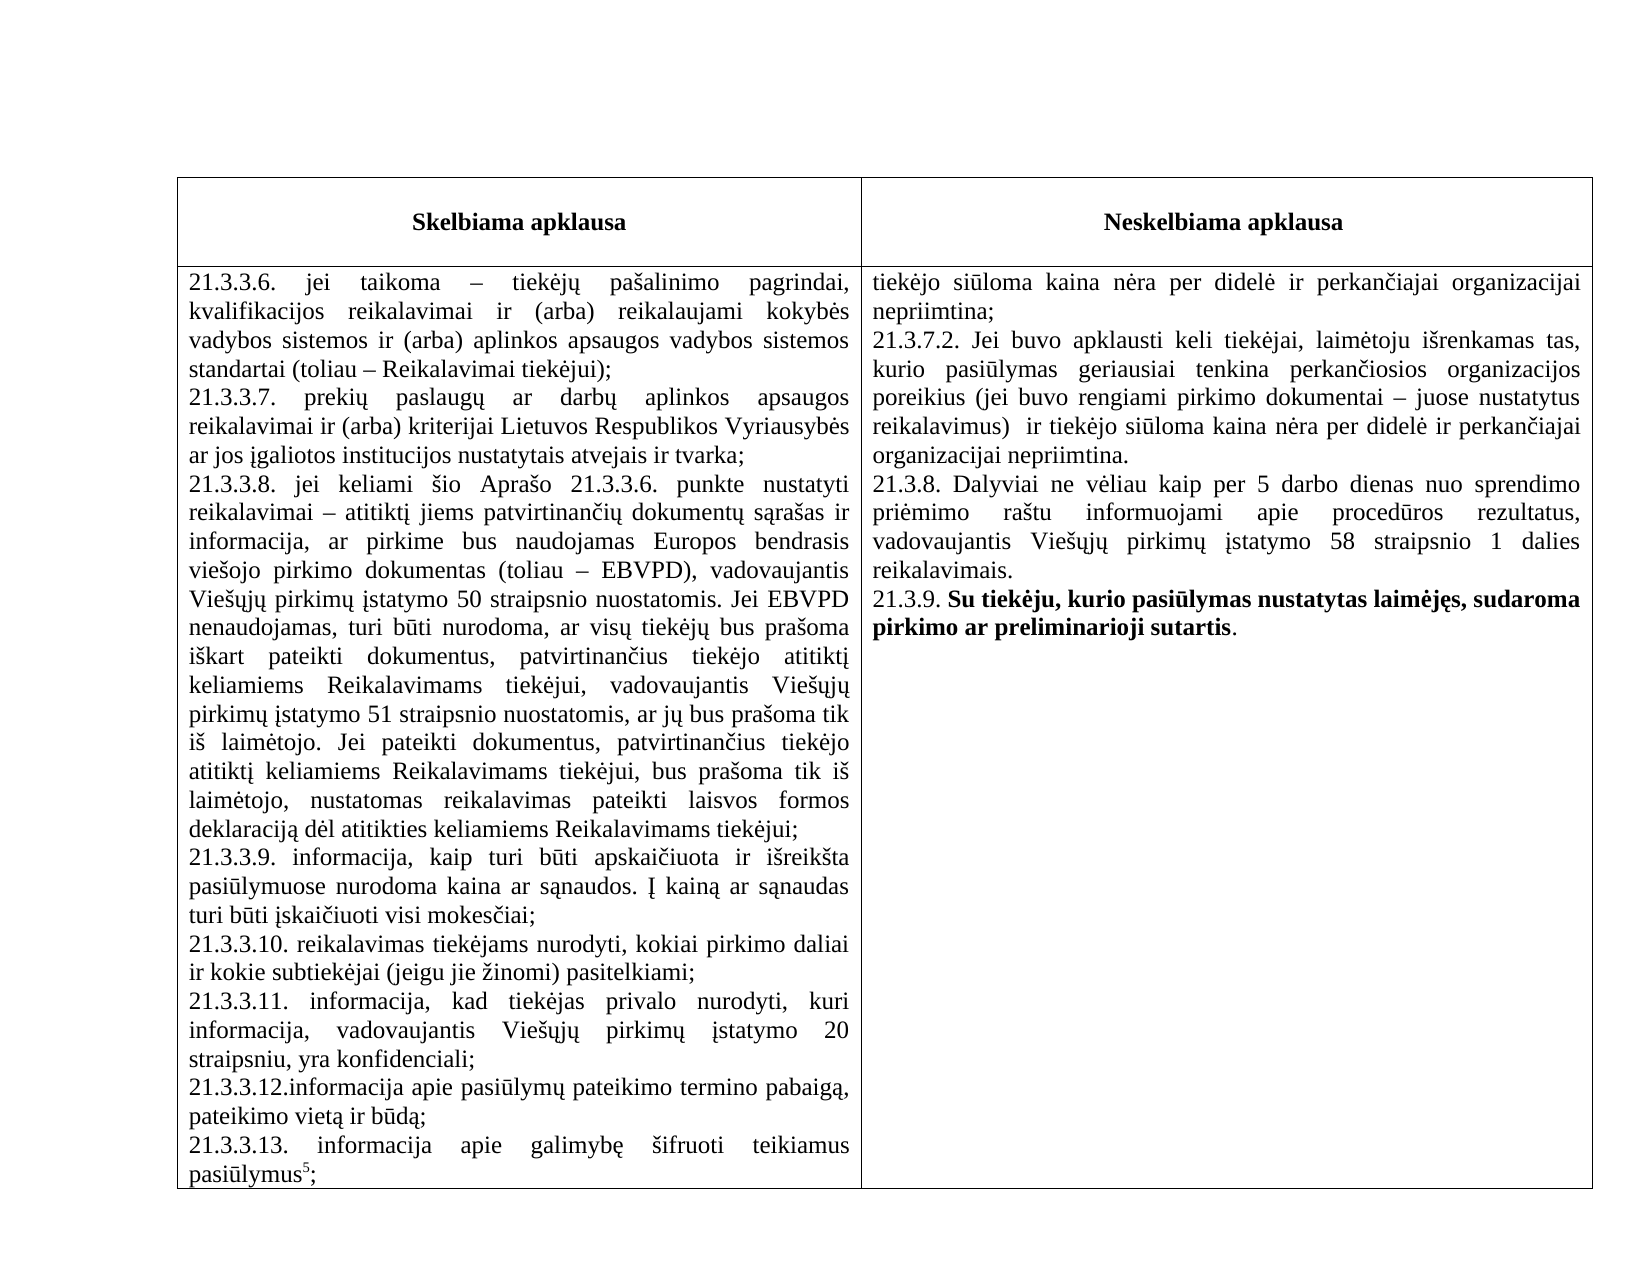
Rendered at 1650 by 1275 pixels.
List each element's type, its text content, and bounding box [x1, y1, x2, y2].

table_header Neskelbiama apklausa [862, 178, 1592, 266]
table_cell 21.3.1. Parengiami pirkimo dokumentai. Pirkimo dokumentai rengiami lietuvių kalba. Papildomai pirkimo dokumentai gali būti rengiami ir kitomis kalbomis. 21.3.2. Pirkimo dokumentai turi būti tikslūs, aiškūs, be dviprasmybių, kad tiekėjai galėtų pateikti pasiūlymus, o perkančioji organizacija nupirkti tai, ko reikia. 21.3.3. Pirkimo dokumentuose turi būti: 21.3.3.1. prekių, paslaugų ar darbų pavadinimas, kiekis (apimtis), su prekėmis teiktinų paslaugų pobūdis, prekių tiekimo, paslaugų teikimo ar darbų atlikimo terminai; 21.3.3.2. techninė specifikacija; 21.3.3.3. perkančiosios organizacijos siūlomos šalims pasirašyti pirkimo sutarties sąlygos ir (arba) pirkimo sutarties projektas, jeigu jis yra parengtas, įskaitant šio Aprašo 21.4.6 punkte nustatytą informaciją; 21.3.3.4. jeigu ketinama sudaryti preliminariąją sutartį, pirkimo dokumentuose turi būti preliminariosios sutarties sąlygos ir (arba) preliminariosios sutarties projektas, jeigu jis yra parengtas. Preliminariosios sutarties sąlygose ar preliminariosios sutarties projekte turi būti numatyta preliminariosios sutarties vykdymo, pagrindinių sutarčių sudarymo ir kitos preliminariajai sutarčiai būdingos sąlygos; 21.3.3.5. pasiūlymų rengimo reikalavimai; 21.3.3.6. jei taikoma – tiekėjų pašalinimo pagrindai, kvalifikacijos reikalavimai ir (arba) reikalaujami kokybės vadybos sistemos ir (arba) aplinkos apsaugos vadybos sistemos standartai (toliau – Reikalavimai tiekėjui); 21.3.3.7. prekių paslaugų ar darbų aplinkos apsaugos reikalavimai ir (arba) kriterijai Lietuvos Respublikos Vyriausybės ar jos įgaliotos institucijos nustatytais atvejais ir tvarka; 21.3.3.8. jei keliami šio Aprašo 21.3.3.6. punkte nustatyti reikalavimai – atitiktį jiems patvirtinančių dokumentų sąrašas ir informacija, ar pirkime bus naudojamas Europos bendrasis viešojo pirkimo dokumentas (toliau – EBVPD), vadovaujantis Viešųjų pirkimų įstatymo 50 straipsnio nuostatomis. Jei EBVPD nenaudojamas, turi būti nurodoma, ar visų tiekėjų bus prašoma iškart pateikti dokumentus, patvirtinančius tiekėjo atitiktį keliamiems Reikalavimams tiekėjui, vadovaujantis Viešųjų pirkimų įstatymo 51 straipsnio nuostatomis, ar jų bus prašoma tik iš laimėtojo. Jei pateikti dokumentus, patvirtinančius tiekėjo atitiktį keliamiems Reikalavimams tiekėjui, bus prašoma tik iš laimėtojo, nustatomas reikalavimas pateikti laisvos formos deklaraciją dėl atitikties keliamiems Reikalavimams tiekėjui; 21.3.3.9. informacija, kaip turi būti apskaičiuota ir išreikšta pasiūlymuose nurodoma kaina ar sąnaudos. Į kainą ar sąnaudas turi būti įskaičiuoti visi mokesčiai; 21.3.3.10. reikalavimas tiekėjams nurodyti, kokiai pirkimo daliai ir kokie subtiekėjai (jeigu jie žinomi) pasitelkiami; 21.3.3.11. informacija, kad tiekėjas privalo nurodyti, kuri informacija, vadovaujantis Viešųjų pirkimų įstatymo 20 straipsniu, yra konfidenciali; 21.3.3.12.informacija apie pasiūlymų pateikimo termino pabaigą, pateikimo vietą ir būdą; 21.3.3.13. informacija apie galimybę šifruoti teikiamus pasiūlymus; 21.3.3.14. jei pasiūlymai teikiami CVP IS priemonėmis – informacija, kad susipažinimo su pasiūlymais procedūroje tiekėjai ar jų įgalioti atstovai nedalyvauja; 21.3.3.15. pasiūlymų vertinimo kriterijai ir sąlygos. Perkančioji organizacija ekonomiškai naudingiausią pasiūlymą išrenka vadovaudamasi Viešųjų pirkimų įstatymo 55 straipsnio 1 dalyje ir 3 – 7 dalyse nustatytais reikalavimais; 21.3.3.16. informacija, ar pirkimo metu bus deramasi arba kokiais atvejais bus deramasi, derybų sąlygos bei tvarka ir ar bus prašoma pateikti galutinius pasiūlymus; 21.3.3.17. būdai, kuriais tiekėjai gali prašyti pirkimo dokumentų paaiškinimų ir tokių prašymų pateikimo terminas, informacija, ar perkančioji organizacija ketina rengti susitikimą su tiekėjais dėl pirkimo dokumentų paaiškinimo, taip pat būdai, kuriais perkančioji organizacija savo iniciatyva gali paaiškinti (patikslinti) pirkimo dokumentus; 21.3.3.18. pirkimo organizatoriaus arba Komisijos narių (vieno ar kelių), kurie įgalioti palaikyti tiesioginį ryšį su tiekėjais ir gauti iš jų (ne tarpininkų) pranešimus, susijusius su pirkimų procedūromis, vardai, pavardės, kontaktinė informacija; 21.3.3.19. kita informacija, nurodyta Viešųjų pirkimų įstatymo 35 straipsnyje, pirkimo dokumentuose pateikiama pagal poreikį, atsižvelgiant į pirkimo objekto specifiką. 21.3.4. Nustatomas pasiūlymų pateikimo terminas. Jis nustatomas toks, kad tiekėjui pakaktų laiko parengti pasiūlymą pagal nustatytus reikalavimus. Minimalus pasiūlymų pateikimo terminas – 3 darbo dienos nuo skelbimo paskelbimo CVP IS dienos. Nustatant pasiūlymo pateikimo terminą, turi būti atsižvelgiama į laiką, reikalingą Viešųjų pirkimų tarnybai skelbimui paskelbti (1 darbo diena). 21.3.5. Paskelbiamas skelbimas apie pirkimą Viešųjų pirkimų tarnybos nustatyta tvarka. 21.3.6. Jei gauta paklausimų dėl pirkimo dokumentų, teikiami pirkimo dokumentų paaiškinimai ar patikslinimai. Paaiškinimai ar patikslinimai, kol nėra pasibaigęs pasiūlymų pateikimo terminas, gali būti teikiami ir perkančiosios organizacijos iniciatyva. Tiekėjai pasiūlymus dėl pirkimo dokumentų patikslinimų gali pateikti ne vėliau kaip likus 2 darbo dienoms iki pasiūlymų pateikimo termino pabaigos. 21.3.7. Paaiškinimai ar patikslinimai skelbiami CVP IS priemonėmis ir siunčiami užklausą pateikusiam bei visiems prie pirkimo prisijungusiems tiekėjams. Jei paaiškinimai ar patikslinimai teikiami perkančiosios organizacijos iniciatyva, jų paskelbimas CVP IS priemonėmis laikomas pakankamu. Paaiškinimai ar patikslinimai turi būti pateikiami likus ne mažiau kaip 1 darbo dienai iki pasiūlymų pateikimo termino pabaigos. Jei perkančioji organizacija paaiškinimų ar patikslinimų nepateikia per nurodytą terminą, pasiūlymų pateikimo terminas nukeliamas ne trumpesniam laikui nei tas, kiek vėluojama pateikti paaiškinimus ar patikslinimus. 21.3.8. Jei pateikti paaiškinimai ar patikslinimai iš esmės keičia pirkimo dokumentuose nustatytus pirkimo objektui keliamus reikalavimus, Reikalavimus tiekėjui ar pasiūlymų rengimo reikalavimus, pasiūlymų pateikimo terminas skaičiuojamas iš naujo nuo paaiškinimų ar patikslinimų paskelbimo CVP IS priemonėmis dienos. Įvykus pirmiau nurodytiems pokyčiams, informacija apie atliktus pakeitimus siunčiama visiems prie pirkimo prisijungusiems tiekėjams ir paskelbiama prie pirkimo dokumentų. 21.3.9. Jeigu rengiami susitikimai su tiekėjais dėl pirkimo dokumentų, tai daroma su kiekvienu tiekėju individualiai. Surašomas tokio susitikimo protokolas, jame fiksuojami visi susitikimo metu pateikti klausimai dėl pirkimo dokumentų ir atsakymai į juos. Parengtas susitikimo protokolo išrašas pateikiamas tomis pat priemonėmis ir būdu, kuriais pateikti pirkimo dokumentai. Protokolo išraše negali būti atskleidžiama informacija apie susitikimo dalyvius. 21.3.10. Jei gauta pretenzijų – į jas atsakoma Viešųjų pirkimų įstatymo 102 straipsnyje nurodyta tvarka ir terminais, įvertinant, ar dėl pateikto atsakymo į pretenziją būtini pirkimo dokumentų patikslinimai. Jei taip, jie teikiami 21.3.7. – 21.3.8. punktuose nustatyta tvarka ir terminais. 21.3.11. Susipažįstama su pasiūlymais: suėjus pasiūlymų pateikimo terminui, atveriami CVP IS priemonėmis pateikti pasiūlymai, vadovaujantis Viešųjų pirkimų įstatymo 44 str. nuostatomis. 21.3.12. Įvertinami gauti pasiūlymai: 21.3.12.1. jei pirkimo dokumentuose buvo nustatyti Reikalavimai tiekėjui ir nereikalauta EBVPD, o prašyta pateikti atitiktį keliamiems Reikalavimams tiekėjui patvirtinančius dokumentus pagal Viešųjų pirkimų įstatymo 51 straipsnį, patikrinama, ar pagal pateiktuose dokumentuose nurodytą informaciją tiekėjas atitinka keliamus reikalavimus; 21.3.12.2. jei pirkimo dokumentuose buvo nustatyti Reikalavimai tiekėjui ir reikalauta EBVPD ar laisvos formos deklaracijos dėl atitikties keliamiems Reikalavimams tiekėjui, įvertinama tiekėjo pateiktame dokumente nurodoma informacija ir priimamas sprendimas dėl kiekvieno pasiūlymą pateikusio tiekėjo atitikties Reikalavimams tiekėjui; 21.3.12.3. tiekėjai informuojami apie patikrinimo rezultatus. Teisę dalyvauti tolesnėse pirkimo procedūrose turi keliamus reikalavimus atitinkantys tiekėjai. Jei tiekėjas šalinamas iš pirkimo, tiekėjui nurodomas jo pašalinimo pagrindas; 21.3.12.4. jei tiekėjas nebuvo pašalintas – vertinama, ar jo siūlomas pirkimo objektas atitinka nustatytus reikalavimus; 21.3.12.5. jei pirkime nebus deramasi - įvertinama, ar pasiūlyme nurodoma kaina nėra per didelė ir perkančiajai organizacijai nepriimtina. Jei tiekėjo pasiūlyme nurodoma prekių, paslaugų ar darbų, ar jų sudedamųjų dalių kaina ar sąnaudos atrodo neįprastai mažos, prašoma pagrįsti neįprastai mažą kainą ar sąnaudas Viešųjų pirkimų įstatymo 57 straipsnio 2 – 3 dalyse nustatyta tvarka. Toliau vykdoma 21.3.13 punkte nurodyta procedūra; 21.3.12.6. jei pirkimo dokumentuose buvo numatyta, kad pirkimo metu bus deramasi, vykdomos derybos, siekiant geriausio pirkimo dokumentuose nurodytus perkančiosios organizacijos poreikius atitinkančio rezultato ir laikantis toliau nurodytų sąlygų: a) visiems tiekėjams taikomi vienodi reikalavimai, suteikiamos vienodos galimybės ir pateikiama vienoda informacija – teikdama informaciją, perkančioji organizacija neturi diskriminuoti tiekėjų; b) tretiesiems asmenims ir derybose dalyvaujantiems tiekėjams negali būti atskleidžiama jokia derybų metu iš tiekėjo gauta informacija, taip pat informacija apie derybų metu pasiektus susitarimus; c) negalima derėtis dėl Reikalavimų tiekėjui, pasiūlymo vertinimo kriterijų ir vertinimo tvarkos. Perkančioji organizacija gali nusimatyti ir daugiau aspektų, dėl kurių nesiderama; 21.3.12.7. informacija apie derybų metu gautus pasiūlymus ir pasiektus susitarimus fiksuojama protokole, kuriame atsispindi derybų eiga ir pasiekti susitarimai. Jei derybos vyksta surengus tam skirtą susitikimą, protokolą pasirašo derybose dalyvavę Komisijos nariai arba pirkimo organizatorius ir tiekėjas, su kuriuo derėtasi, arba jo įgaliotas atstovas. Jei derybos vyksta CVP IS priemonėmis, pasirašyti šalių pasiektų susitarimų nereikalaujama, šalių pasiekto susitarimo patvirtinimas CVP IS priemonėmis laikomas pakankamu. Jei tai buvo numatyta pirkimo dokumentuose – tiekėjai kviečiami pateikti galutinius pasiūlymus; 21.3.12.8. įvertinama, ar derybų metu pasiūlyta ar galutiniame pasiūlyme nurodoma kaina nėra per didelė ir perkančiajai organizacijai nepriimtina. Jei derybų metu pasiūlyta ar galutiniame pasiūlyme nurodoma prekių, paslaugų ar darbų, ar jų sudedamųjų dalių kaina ar sąnaudos atrodo neįprastai mažos, prašoma pagrįsti neįprastai mažą kainą ar sąnaudas Viešųjų pirkimų įstatymo 57 straipsnio 2 – 3 dalyse nustatyta tvarka; 21.3.12.9. jei tiekėjas pateikė netikslius, neišsamius ar klaidingus dokumentus ar duomenis apie atitiktį pirkimo dokumentų reikalavimams arba šių dokumentų ar duomenų trūksta, perkančioji organizacija, nepažeisdama lygiateisiškumo ir skaidrumo principų prašo tiekėją šiuos dokumentus ar duomenis patikslinti, papildyti arba paaiškinti per jos nustatytą protingą terminą, vadovaudamasi Viešųjų pirkimų įstatymo 45 straipsnio 3 dalies ir 55 straipsnio 9 dalies nuostatomis. 21.3.13. Sudaroma pasiūlymų eilė. Į pasiūlymų eilę įtraukiami tie tiekėjai, kurių pasiūlymai atitiko pirkimo dokumentuose nustatytus reikalavimus. Pasiūlymų eilė sudaroma ekonominio naudingumo mažėjimo tvarka. Jei kelių tiekėjų pasiūlymų ekonominis naudingumas yra vienodas, sudarant pasiūlymų eilę, pirmesnis įrašomas tiekėjas, kurio pasiūlymas pateiktas anksčiausiai. Eilė nesudaroma, jei pasiūlymą pateikė ar, pirkimo procedūrų metu atmetus kitus pasiūlymus, liko vienas tiekėjas. 21.3.14. Laimėtoju gali būti pasirenkamas tik toks tiekėjas, kurio pasiūlymas atitinka pirkimo dokumentuose nustatytus reikalavimus ir tiekėjo siūloma kaina nėra per didelė ir perkančiajai organizacijai nepriimtina. 21.3.15. Jei pirkime naudotas EBVPD ar prašyta pateikti laisvos formos deklaraciją dėl tiekėjo atitikties Reikalavimams tiekėjui, kreipiamasi į tiekėją, kurio pasiūlymas gali būti pripažintas laimėjusiu, reikalaujant pateikti EBVPD nurodytą informaciją ar laisvos formos deklaracijoje nurodomą atitiktį keliamiems Reikalavimams tiekėjui patvirtinančius dokumentus, vadovaujantis Viešųjų pirkimų įstatymo 51 straipsnio reikalavimais. Tiekėjo pateikta informacija patikslinama, papildoma arba paaiškinama pagal Viešųjų pirkimų įstatymo 45 straipsnio 3 dalyje nustatytus reikalavimus. Jei šių dokumentų tiekėjas pateikti negali, jis šalinamas iš pirkimo. Jei buvo sudaroma pasiūlymų eilė – kreipiamasi į tiekėją, kurio pasiūlymas yra sekantis eilėje. Jei pateikti dokumentai patvirtina EBVPD nurodytą informaciją ar laisvos formos deklaracijoje nurodomą atitiktį keliamiems Reikalavimams tiekėjui, tiekėjo pasiūlymas skelbiamas pirkimo laimėtoju. Dalyviai ne vėliau kaip per 5 darbo dienas nuo sprendimo priėmimo raštu informuojami apie procedūros rezultatus, vadovaujantis Viešųjų pirkimų įstatymo 58 straipsnio 1 dalies reikalavimais. Tiekėjas, kurio pasiūlymas nustatytas laimėjęs, kviečiamas sudaryti pirkimo ar preliminariosios sutarties. 21.3.16. Jei pirkime EBVPD nenaudotas ir prašyta pateikti atitiktį keliamiems Reikalavimams tiekėjui patvirtinančius dokumentus – pirmasis pasiūlymų eilėje esantis tiekėjas (o jeigu ji nesudaroma – vienintelis pasiūlymą pateikęs ar vienintelis likęs nepašalintas tiekėjas) skelbiamas pirkimo laimėtoju, dalyviai ne vėliau kaip per 5 darbo dienas nuo sprendimo priėmimo raštu informuojami apie procedūros rezultatus, vadovaujantis Viešųjų pirkimų įstatymo 58 straipsnio 1 dalies reikalavimais. Tiekėjas, kurio pasiūlymas nustatytas laimėjęs, kviečiamas sudaryti pirkimo ar preliminariosios sutarties. 21.3.17. Jeigu tiekėjas, kuriam buvo pasiūlyta sudaryti pirkimo sutartį ar preliminariąją sutartį, raštu atsisako ją sudaryti arba nepateikia pirkimo dokumentuose nustatyto pirkimo sutarties įvykdymo užtikrinimą patvirtinančio dokumento (jei jo buvo prašoma), arba iki perkančiosios organizacijos nurodyto laiko nepasirašo pirkimo sutarties ar preliminariosios sutarties, ar atsisako sudaryti pirkimo sutartį ar preliminariąją sutartį Viešųjų pirkimų įstatyme ir pirkimo dokumentuose nustatytomis sąlygomis, laikoma, kad jis atsisakė sudaryti pirkimo sutartį ar preliminariąją sutartį. Tuo atveju perkančioji organizacija siūlo sudaryti pirkimo sutartį ar preliminariąją sutartį tiekėjui, kurio pasiūlymas pagal nustatytą pasiūlymų eilę yra pirmas po tiekėjo, atsisakiusio sudaryti pirkimo sutartį ar preliminariąją sutartį, jeigu tenkinamos Viešųjų pirkimų įstatymo 45 straipsnio 1 dalyje išdėstytos sąlygos. 21.3.18. Jei priimamas sprendimas nesudaryti pirkimo sutarties ar preliminariosios sutarties arba pradėti pirkimą iš naujo – dalyviai apie tai informuojami, nurodant tokio sprendimo priežastis. [178, 267, 861, 1187]
table_cell tiekėjo siūloma kaina nėra per didelė ir perkančiajai organizacijai nepriimtina; 21.3.7.2. Jei buvo apklausti keli tiekėjai, laimėtoju išrenkamas tas, kurio pasiūlymas geriausiai tenkina perkančiosios organizacijos poreikius (jei buvo rengiami pirkimo dokumentai – juose nustatytus reikalavimus) ir tiekėjo siūloma kaina nėra per didelė ir perkančiajai organizacijai nepriimtina. 21.3.8. Dalyviai ne vėliau kaip per 5 darbo dienas nuo sprendimo priėmimo raštu informuojami apie procedūros rezultatus, vadovaujantis Viešųjų pirkimų įstatymo 58 straipsnio 1 dalies reikalavimais. 21.3.9. Su tiekėju, kurio pasiūlymas nustatytas laimėjęs, sudaroma pirkimo ar preliminarioji sutartis. [862, 267, 1592, 1187]
table_header Skelbiama apklausa [178, 178, 861, 266]
